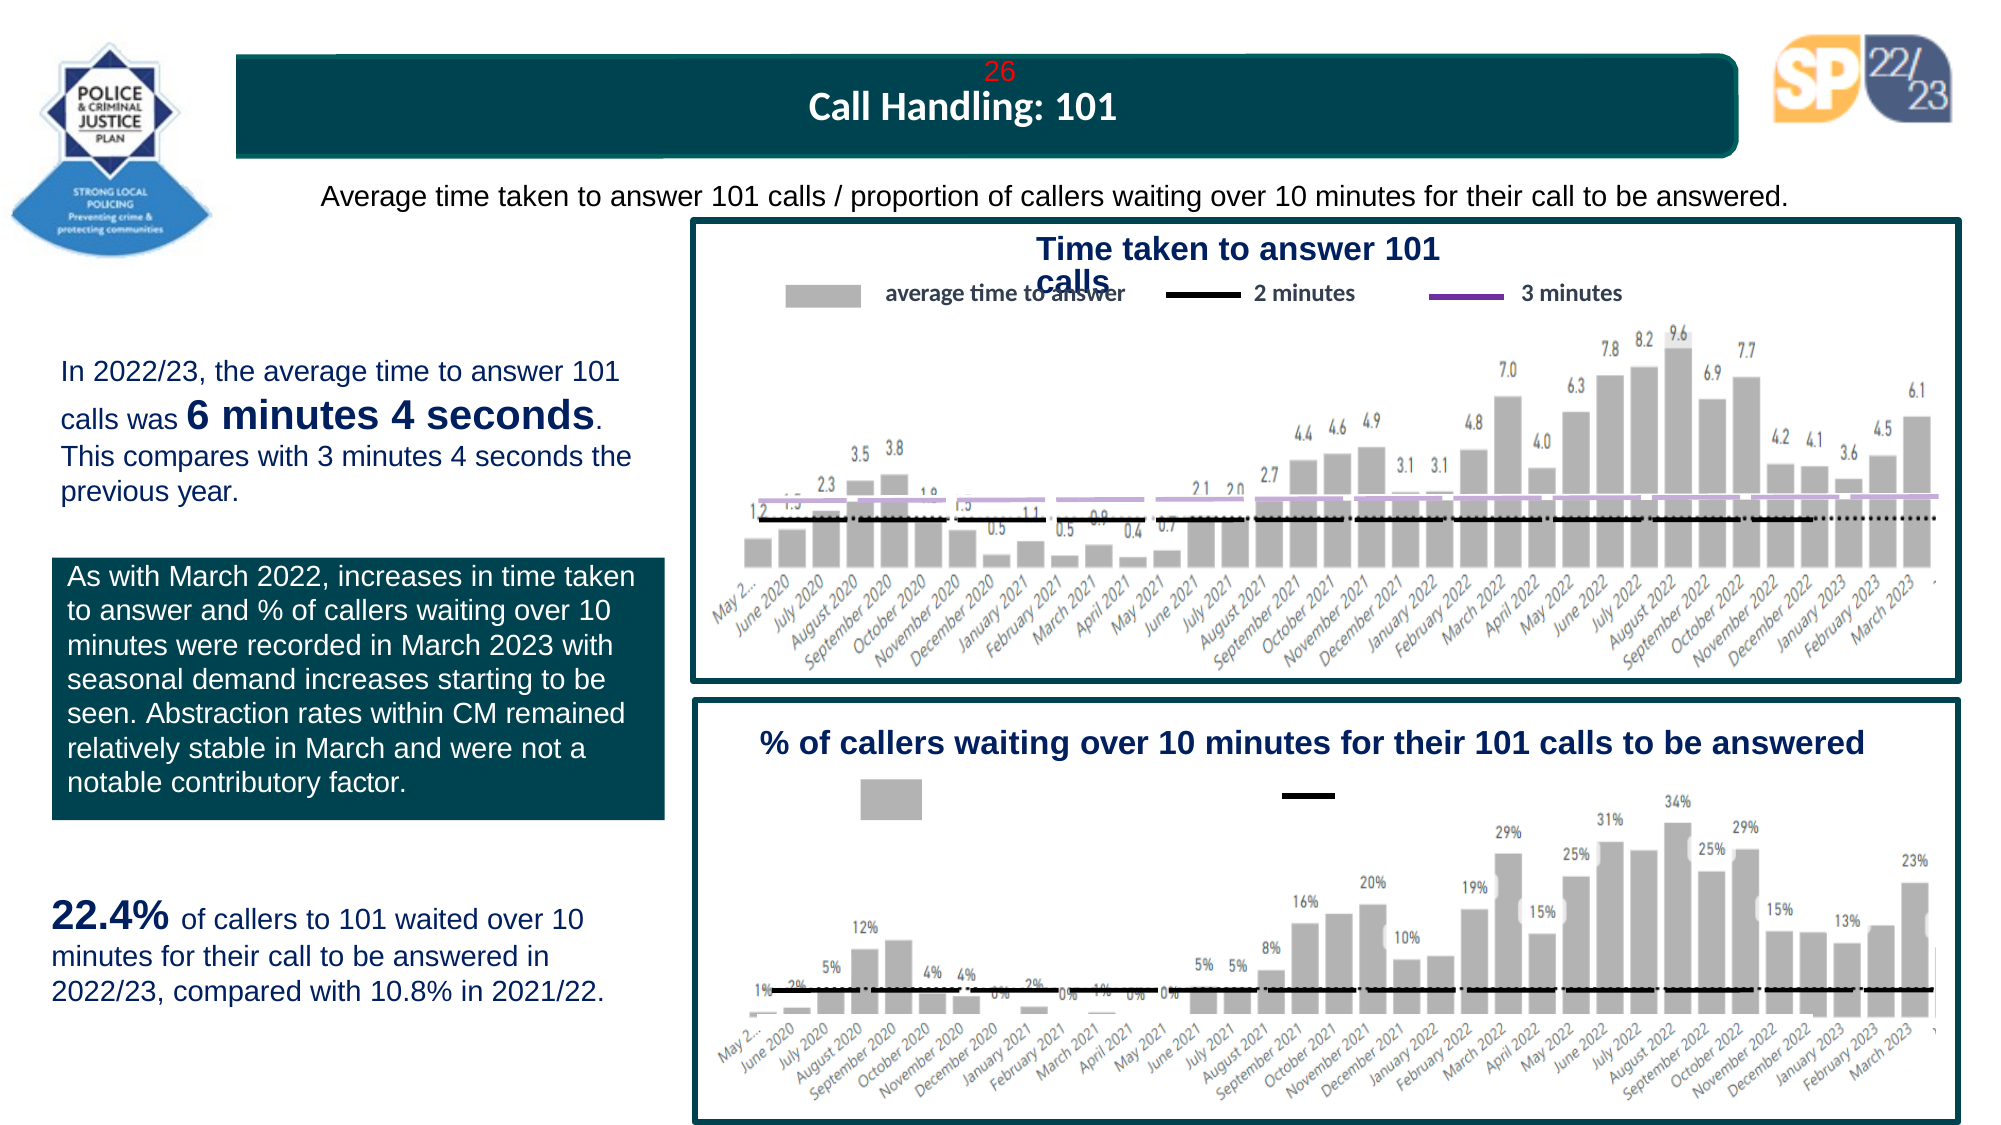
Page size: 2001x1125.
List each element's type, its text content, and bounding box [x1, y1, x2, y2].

subtitle 22.4% of callers to 101 waited over 10 minutes for their call to be answered in 2022/23, compared with 10.8% in 2021/22. [51, 890, 657, 1007]
